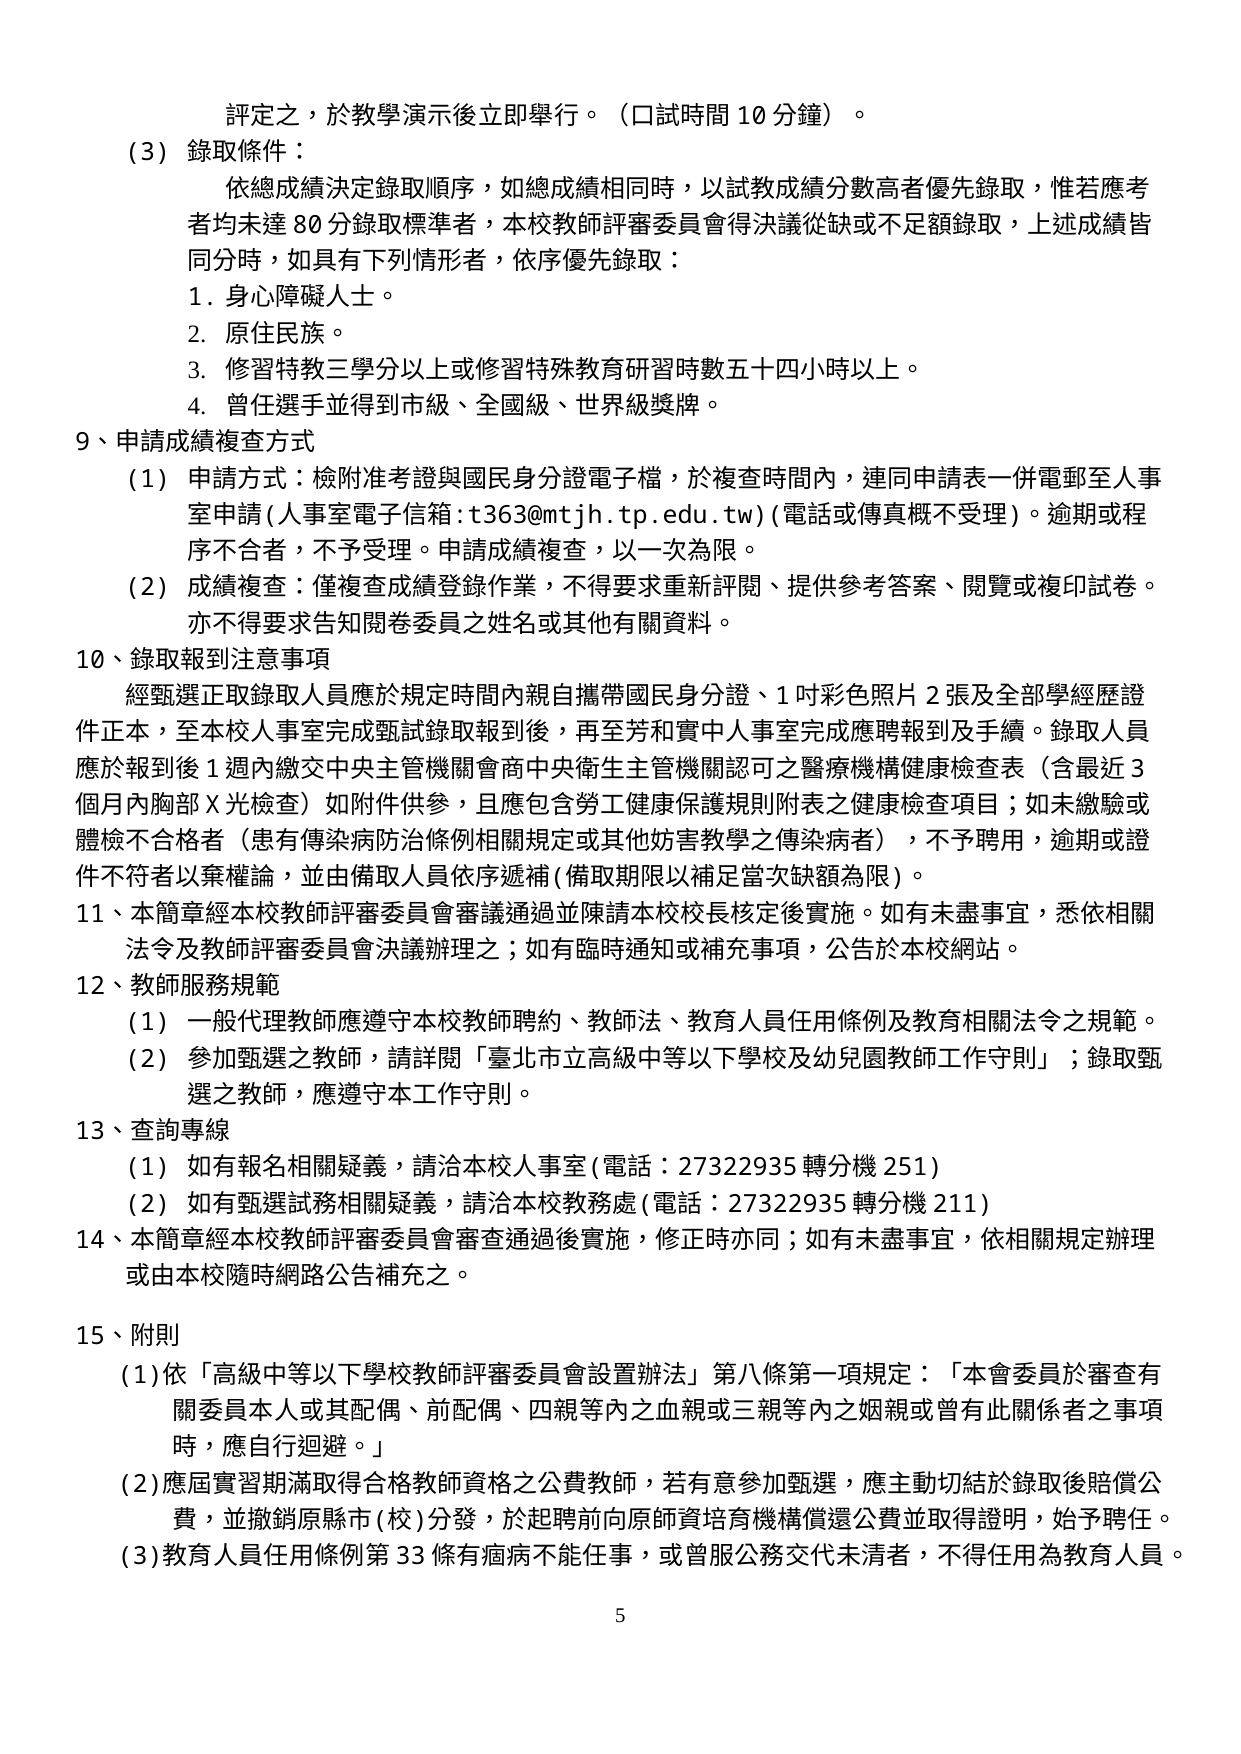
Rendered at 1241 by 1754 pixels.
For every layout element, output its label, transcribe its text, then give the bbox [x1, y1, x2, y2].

list 一般代理教師應遵守本校教師聘約、教師法、教育人員任用條例及教育相關法令之規範。 [125, 1002, 1165, 1038]
list 依「高級中等以下學校教師評審委員會設置辦法」第八條第一項規定：「本會委員於審查有關委員本人或其配偶、前配偶、四親等內之血親或三親等內之姻親或曾有此關係者之事項時，應自行迴避。」 [117, 1354, 1165, 1463]
list 錄取條件： [125, 132, 1165, 168]
list 應屆實習期滿取得合格教師資格之公費教師，若有意參加甄選，應主動切結於錄取後賠償公費，並撤銷原縣市(校)分發，於起聘前向原師資培育機構償還公費並取得證明，始予聘任。 [117, 1463, 1165, 1536]
list 如有甄選試務相關疑義，請洽本校教務處(電話：27322935轉分機211) [125, 1183, 1165, 1219]
list 教師服務規範 [75, 966, 1165, 1002]
list 本簡章經本校教師評審委員會審議通過並陳請本校校長核定後實施。如有未盡事宜，悉依相關法令及教師評審委員會決議辦理之；如有臨時通知或補充事項，公告於本校網站。 [75, 893, 1165, 966]
list 如有報名相關疑義，請洽本校人事室(電話：27322935轉分機251) [125, 1147, 1165, 1183]
list 原住民族。 [187, 313, 1165, 349]
list 附則 [75, 1292, 1165, 1354]
list 曾任選手並得到市級、全國級、世界級獎牌。 [187, 386, 1165, 422]
list 身心障礙人士。 [187, 277, 1165, 313]
list 參加甄選之教師，請詳閱「臺北市立高級中等以下學校及幼兒園教師工作守則」；錄取甄選之教師，應遵守本工作守則。 [125, 1038, 1165, 1111]
list 申請成績複查方式 [75, 422, 1165, 458]
text 依總成績決定錄取順序，如總成績相同時，以試教成績分數高者優先錄取，惟若應考者均未達80分錄取標準者，本校教師評審委員會得決議從缺或不足額錄取，上述成績皆同分時，如具有下列情形者，依序優先錄取： [187, 168, 1165, 277]
list 評定之，於教學演示後立即舉行。（口試時間10分鐘）。 [187, 96, 1165, 132]
list 修習特教三學分以上或修習特殊教育研習時數五十四小時以上。 [187, 349, 1165, 386]
list 教育人員任用條例第33條有痼病不能任事，或曾服公務交代未清者，不得任用為教育人員。已屆應即退休年齡者，不得任用為教育專業人員。 [117, 1536, 1165, 1572]
list 查詢專線 [75, 1111, 1165, 1147]
list 本簡章經本校教師評審委員會審查通過後實施，修正時亦同；如有未盡事宜，依相關規定辦理或由本校隨時網路公告補充之。 [75, 1219, 1165, 1292]
list 成績複查：僅複查成績登錄作業，不得要求重新評閱、提供參考答案、閱覽或複印試卷。亦不得要求告知閱卷委員之姓名或其他有關資料。 [125, 567, 1165, 639]
list 申請方式：檢附准考證與國民身分證電子檔，於複查時間內，連同申請表一併電郵至人事室申請(人事室電子信箱:t363@mtjh.tp.edu.tw)(電話或傳真概不受理)。逾期或程序不合者，不予受理。申請成績複查，以一次為限。 [125, 458, 1165, 567]
list 錄取報到注意事項 [75, 639, 1165, 676]
text 經甄選正取錄取人員應於規定時間內親自攜帶國民身分證、1吋彩色照片2張及全部學經歷證件正本，至本校人事室完成甄試錄取報到後，再至芳和實中人事室完成應聘報到及手續。錄取人員應於報到後1週內繳交中央主管機關會商中央衛生主管機關認可之醫療機構健康檢查表（含最近3個月內胸部X光檢查）如附件供參，且應包含勞工健康保護規則附表之健康檢查項目；如未繳驗或體檢不合格者（患有傳染病防治條例相關規定或其他妨害教學之傳染病者），不予聘用，逾期或證件不符者以棄權論，並由備取人員依序遞補(備取期限以補足當次缺額為限)。 [75, 676, 1165, 893]
